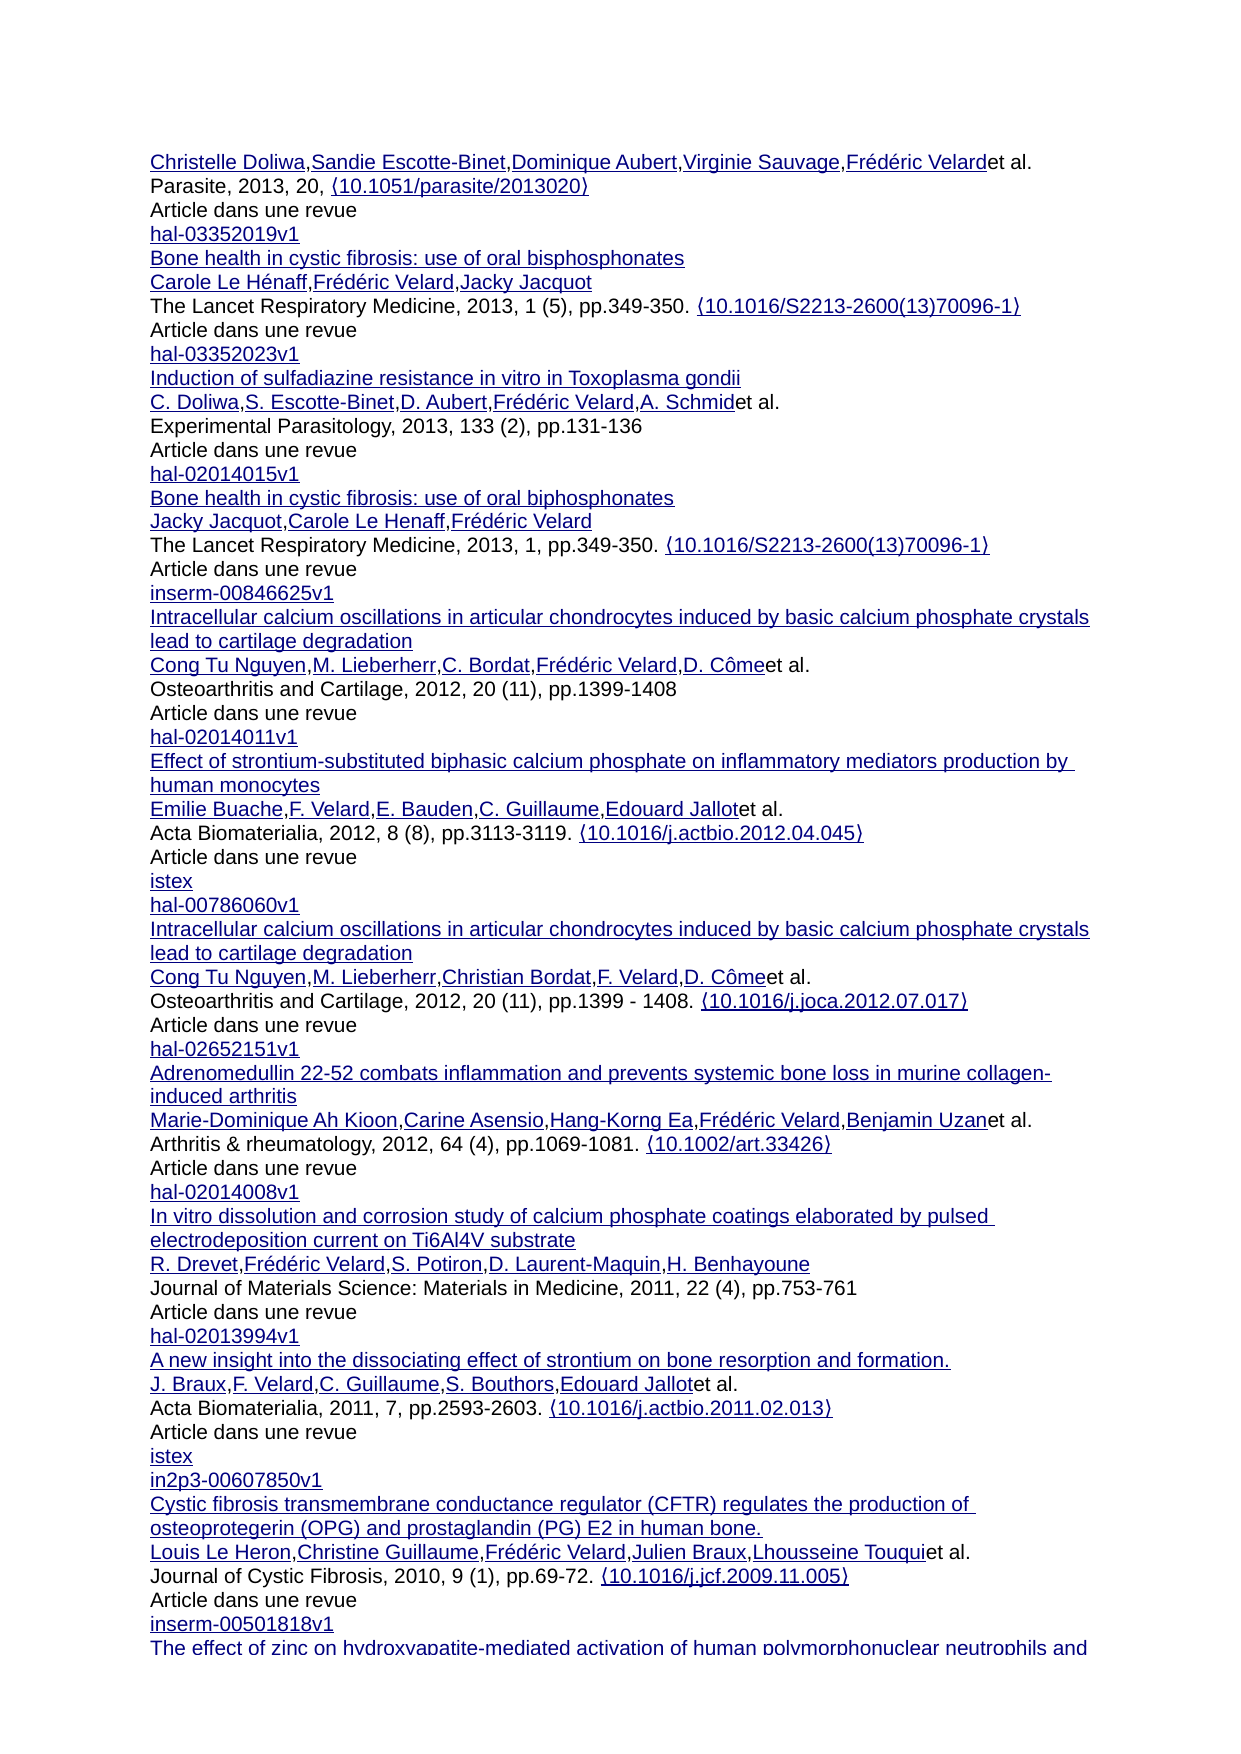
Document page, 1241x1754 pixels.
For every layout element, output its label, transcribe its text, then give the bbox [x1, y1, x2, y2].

table_cell Bone health in cystic fibrosis: use of oral biphosphonates Jacky Jacquot,Carole Le Henaff,Frédéric Velard The Lancet Respiratory Medicine, 2013, 1, pp.349-350. ⟨10.1016/S2213-2600(13)70096-1⟩ Article dans une revue inserm-00846625v1 [150, 485, 1090, 605]
table_cell Cystic fibrosis transmembrane conductance regulator (CFTR) regulates the production of osteoprotegerin (OPG) and prostaglandin (PG) E2 in human bone. Louis Le Heron,Christine Guillaume,Frédéric Velard,Julien Braux,Lhousseine Touquiet al. Journal of Cystic Fibrosis, 2010, 9 (1), pp.69-72. ⟨10.1016/j.jcf.2009.11.005⟩ Article dans une revue inserm-00501818v1 [150, 1492, 1090, 1635]
table_cell Adrenomedullin 22-52 combats inflammation and prevents systemic bone loss in murine collagen-induced arthritis Marie-Dominique Ah Kioon,Carine Asensio,Hang-Korng Ea,Frédéric Velard,Benjamin Uzanet al. Arthritis & rheumatology, 2012, 64 (4), pp.1069-1081. ⟨10.1002/art.33426⟩ Article dans une revue hal-02014008v1 [150, 1060, 1090, 1204]
table_cell Effect of strontium-substituted biphasic calcium phosphate on inflammatory mediators production by human monocytes Emilie Buache,F. Velard,E. Bauden,C. Guillaume,Edouard Jallotet al. Acta Biomaterialia, 2012, 8 (8), pp.3113-3119. ⟨10.1016/j.actbio.2012.04.045⟩ Article dans une revue istex hal-00786060v1 [150, 749, 1090, 917]
table_cell Bone health in cystic fibrosis: use of oral bisphosphonates Carole Le Hénaff,Frédéric Velard,Jacky Jacquot The Lancet Respiratory Medicine, 2013, 1 (5), pp.349-350. ⟨10.1016/S2213-2600(13)70096-1⟩ Article dans une revue hal-03352023v1 [150, 246, 1090, 366]
table_cell The effect of zinc on hydroxyapatite-mediated activation of human polymorphonuclear neutrophils and [150, 1635, 1090, 1655]
table_cell Intracellular calcium oscillations in articular chondrocytes induced by basic calcium phosphate crystals [150, 917, 1090, 938]
table_cell Christelle Doliwa,Sandie Escotte-Binet,Dominique Aubert,Virginie Sauvage,Frédéric Velardet al. Parasite, 2013, 20, ⟨10.1051/parasite/2013020⟩ Article dans une revue hal-03352019v1 [150, 150, 1090, 246]
table_cell A new insight into the dissociating effect of strontium on bone resorption and formation. J. Braux,F. Velard,C. Guillaume,S. Bouthors,Edouard Jallotet al. Acta Biomaterialia, 2011, 7, pp.2593-2603. ⟨10.1016/j.actbio.2011.02.013⟩ Article dans une revue istex in2p3-00607850v1 [150, 1348, 1090, 1492]
table_cell Induction of sulfadiazine resistance in vitro in Toxoplasma gondii C. Doliwa,S. Escotte-Binet,D. Aubert,Frédéric Velard,A. Schmidet al. Experimental Parasitology, 2013, 133 (2), pp.131-136 Article dans une revue hal-02014015v1 [150, 366, 1090, 485]
table_cell lead to cartilage degradation Cong Tu Nguyen,M. Lieberherr,Christian Bordat,F. Velard,D. Cômeet al. Osteoarthritis and Cartilage, 2012, 20 (11), pp.1399 - 1408. ⟨10.1016/j.joca.2012.07.017⟩ Article dans une revue hal-02652151v1 [150, 939, 1090, 1060]
table_cell Intracellular calcium oscillations in articular chondrocytes induced by basic calcium phosphate crystals [150, 605, 1090, 626]
table_cell In vitro dissolution and corrosion study of calcium phosphate coatings elaborated by pulsed electrodeposition current on Ti6Al4V substrate R. Drevet,Frédéric Velard,S. Potiron,D. Laurent-Maquin,H. Benhayoune Journal of Materials Science: Materials in Medicine, 2011, 22 (4), pp.753-761 Article dans une revue hal-02013994v1 [150, 1204, 1090, 1348]
table_cell lead to cartilage degradation Cong Tu Nguyen,M. Lieberherr,C. Bordat,Frédéric Velard,D. Cômeet al. Osteoarthritis and Cartilage, 2012, 20 (11), pp.1399-1408 Article dans une revue hal-02014011v1 [150, 627, 1090, 749]
